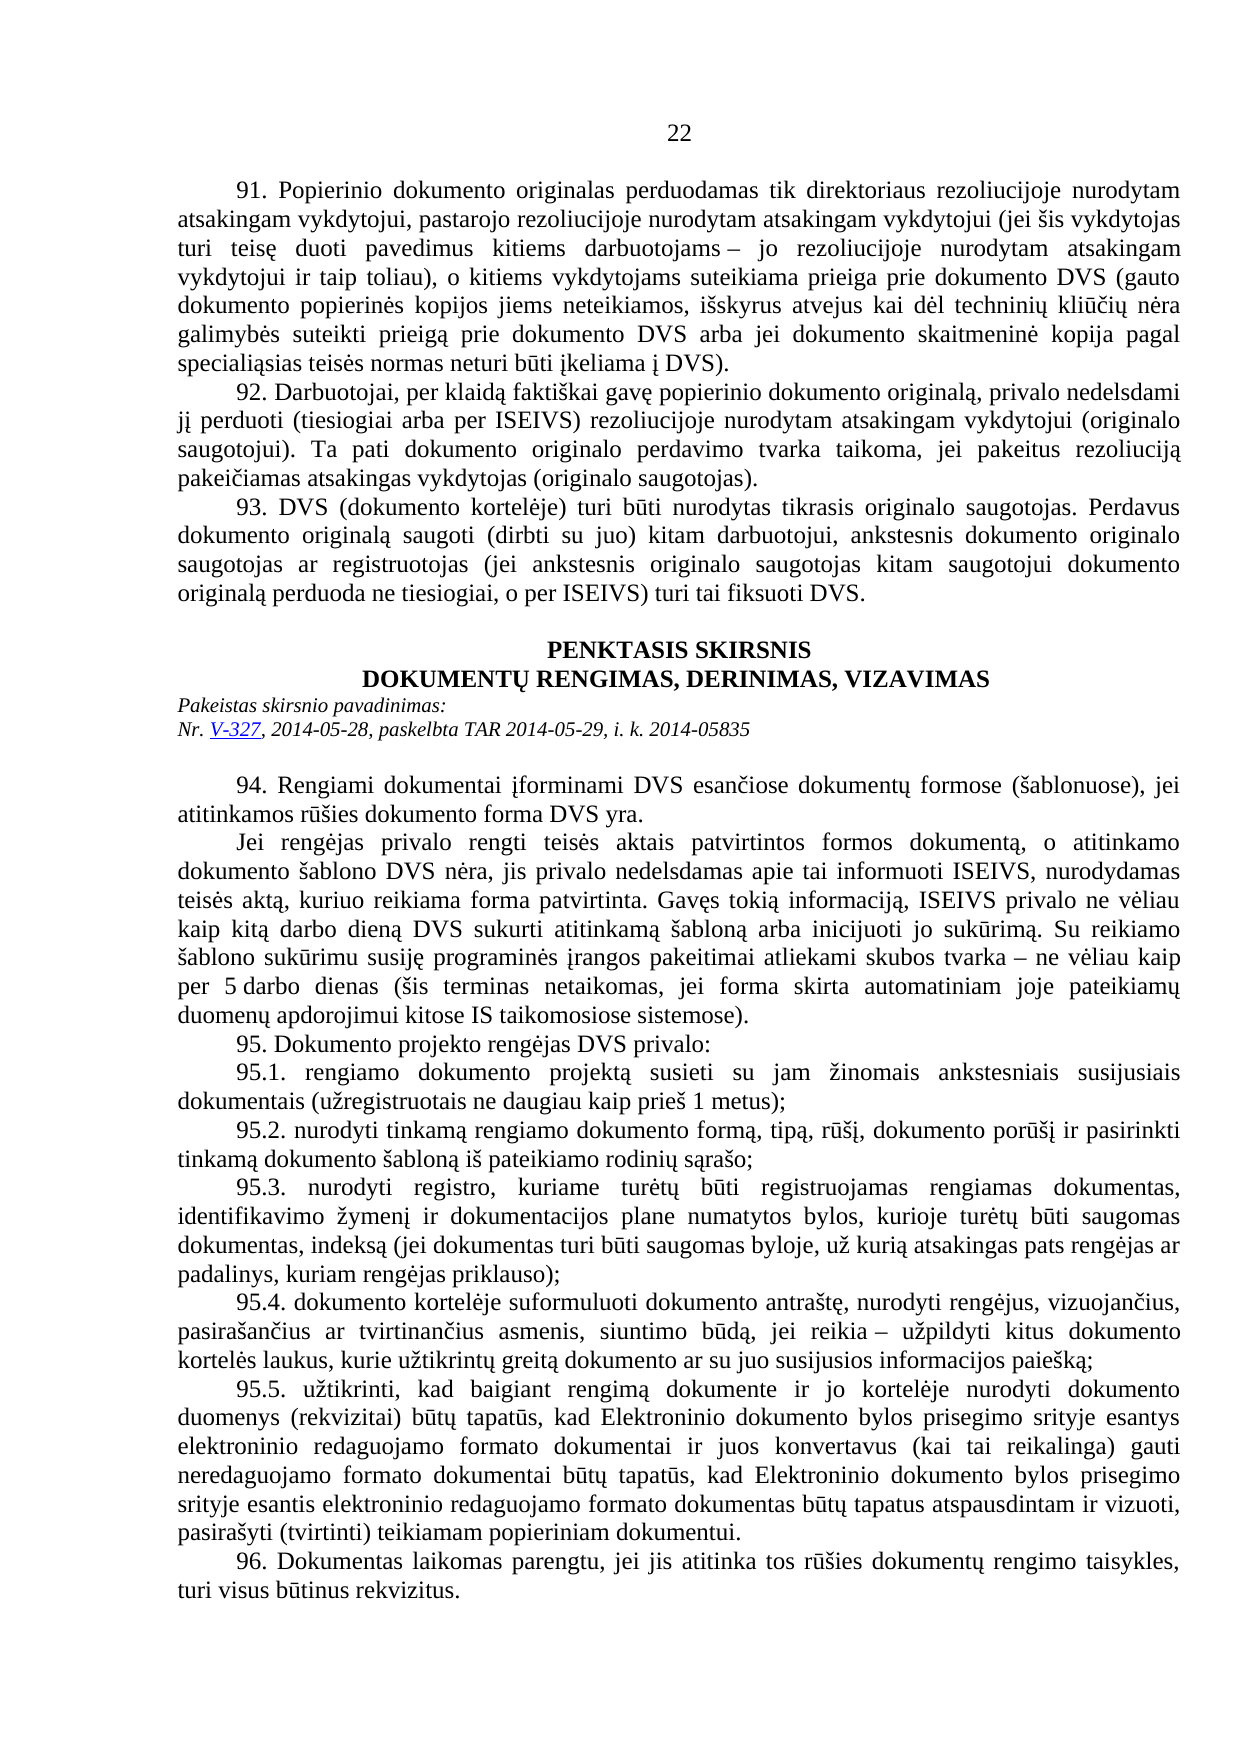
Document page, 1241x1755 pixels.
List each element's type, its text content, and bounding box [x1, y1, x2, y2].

text 95.4. dokumento kortelėje suformuluoti dokumento antraštę, nurodyti rengėjus, vizuojančius, pasirašančius ar tvirtinančius asmenis, siuntimo būdą, jei reikia – užpildyti kitus dokumento kortelės laukus, kurie užtikrintų greitą dokumento ar su juo susijusios informacijos paiešką; [177, 1287, 1181, 1374]
text 95.1. rengiamo dokumento projektą susieti su jam žinomais ankstesniais susijusiais dokumentais (užregistruotais ne daugiau kaip prieš 1 metus); [177, 1057, 1181, 1115]
text Jei rengėjas privalo rengti teisės aktais patvirtintos formos dokumentą, o atitinkamo dokumento šablono DVS nėra, jis privalo nedelsdamas apie tai informuoti ISEIVS, nurodydamas teisės aktą, kuriuo reikiama forma patvirtinta. Gavęs tokią informaciją, ISEIVS privalo ne vėliau kaip kitą darbo dieną DVS sukurti atitinkamą šabloną arba inicijuoti jo sukūrimą. Su reikiamo šablono sukūrimu susiję programinės įrangos pakeitimai atliekami skubos tvarka – ne vėliau kaip per 5 darbo dienas (šis terminas netaikomas, jei forma skirta automatiniam joje pateikiamų duomenų apdorojimui kitose IS taikomosiose sistemose). [177, 827, 1181, 1029]
text 95. Dokumento projekto rengėjas DVS privalo: [177, 1029, 1181, 1057]
text 93. DVS (dokumento kortelėje) turi būti nurodytas tikrasis originalo saugotojas. Perdavus dokumento originalą saugoti (dirbti su juo) kitam darbuotojui, ankstesnis dokumento originalo saugotojas ar registruotojas (jei ankstesnis originalo saugotojas kitam saugotojui dokumento originalą perduoda ne tiesiogiai, o per ISEIVS) turi tai fiksuoti DVS. [177, 492, 1181, 607]
text PENKTASIS SKIRSNIS [177, 636, 1181, 664]
text Nr. V-327, 2014-05-28, paskelbta TAR 2014-05-29, i. k. 2014-05835 [177, 717, 1181, 741]
text 92. Darbuotojai, per klaidą faktiškai gavę popierinio dokumento originalą, privalo nedelsdami jį perduoti (tiesiogiai arba per ISEIVS) rezoliucijoje nurodytam atsakingam vykdytojui (originalo saugotojui). Ta pati dokumento originalo perdavimo tvarka taikoma, jei pakeitus rezoliuciją pakeičiamas atsakingas vykdytojas (originalo saugotojas). [177, 377, 1181, 492]
text Pakeistas skirsnio pavadinimas: [177, 693, 1181, 717]
text 94. Rengiami dokumentai įforminami DVS esančiose dokumentų formose (šablonuose), jei atitinkamos rūšies dokumento forma DVS yra. [177, 770, 1181, 827]
text 95.5. užtikrinti, kad baigiant rengimą dokumente ir jo kortelėje nurodyti dokumento duomenys (rekvizitai) būtų tapatūs, kad Elektroninio dokumento bylos prisegimo srityje esantys elektroninio redaguojamo formato dokumentai ir juos konvertavus (kai tai reikalinga) gauti neredaguojamo formato dokumentai būtų tapatūs, kad Elektroninio dokumento bylos prisegimo srityje esantis elektroninio redaguojamo formato dokumentas būtų tapatus atspausdintam ir vizuoti, pasirašyti (tvirtinti) teikiamam popieriniam dokumentui. [177, 1374, 1181, 1546]
text DOKUMENTŲ RENGIMAS, DERINIMAS, VIZAVIMAS [177, 664, 1181, 693]
text 96. Dokumentas laikomas parengtu, jei jis atitinka tos rūšies dokumentų rengimo taisykles, turi visus būtinus rekvizitus. [177, 1546, 1181, 1604]
text 95.2. nurodyti tinkamą rengiamo dokumento formą, tipą, rūšį, dokumento porūšį ir pasirinkti tinkamą dokumento šabloną iš pateikiamo rodinių sąrašo; [177, 1115, 1181, 1172]
text 91. Popierinio dokumento originalas perduodamas tik direktoriaus rezoliucijoje nurodytam atsakingam vykdytojui, pastarojo rezoliucijoje nurodytam atsakingam vykdytojui (jei šis vykdytojas turi teisę duoti pavedimus kitiems darbuotojams – jo rezoliucijoje nurodytam atsakingam vykdytojui ir taip toliau), o kitiems vykdytojams suteikiama prieiga prie dokumento DVS (gauto dokumento popierinės kopijos jiems neteikiamos, išskyrus atvejus kai dėl techninių kliūčių nėra galimybės suteikti prieigą prie dokumento DVS arba jei dokumento skaitmeninė kopija pagal specialiąsias teisės normas neturi būti įkeliama į DVS). [177, 176, 1181, 377]
text 95.3. nurodyti registro, kuriame turėtų būti registruojamas rengiamas dokumentas, identifikavimo žymenį ir dokumentacijos plane numatytos bylos, kurioje turėtų būti saugomas dokumentas, indeksą (jei dokumentas turi būti saugomas byloje, už kurią atsakingas pats rengėjas ar padalinys, kuriam rengėjas priklauso); [177, 1172, 1181, 1287]
